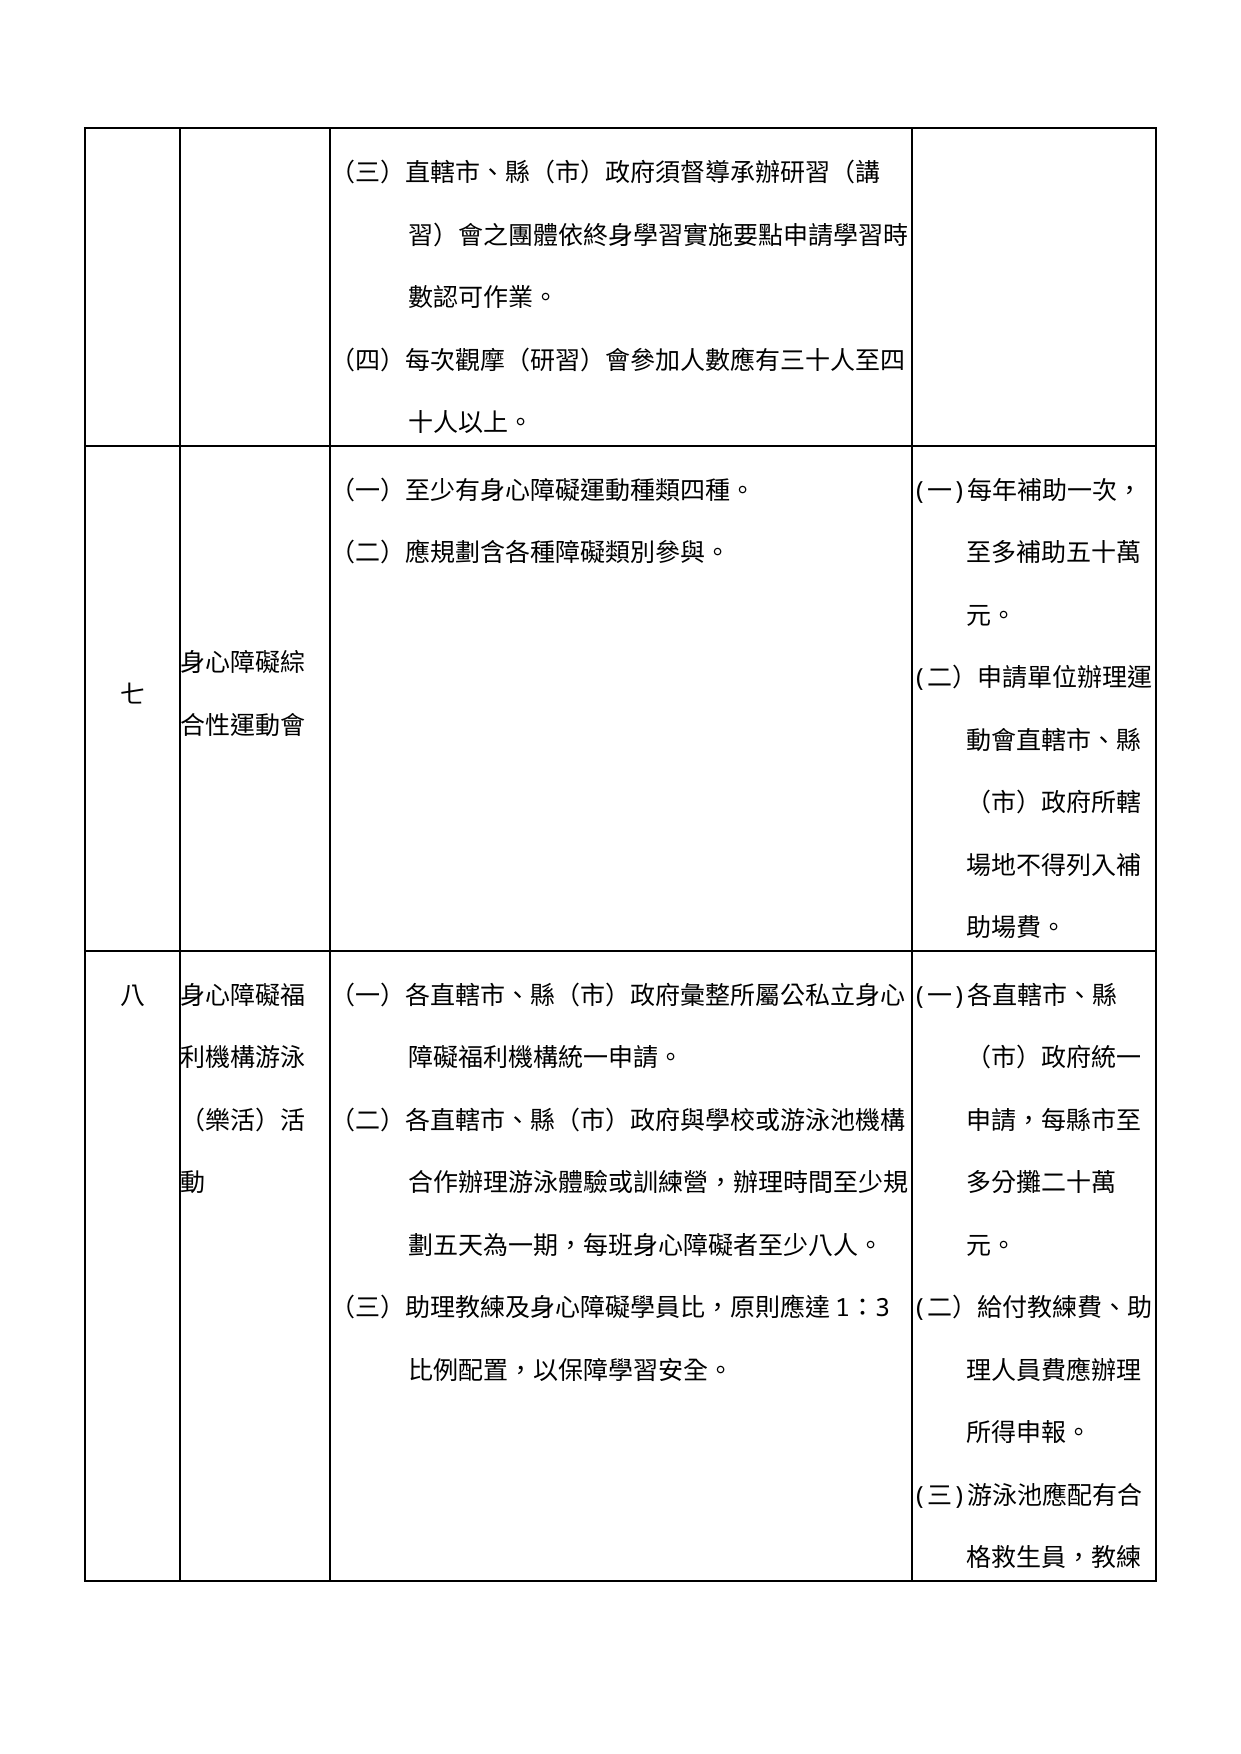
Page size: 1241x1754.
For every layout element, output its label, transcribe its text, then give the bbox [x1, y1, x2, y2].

table_cell 身心障礙綜合性運動會 [181, 447, 329, 949]
table_cell （三）直轄市、縣（市）政府須督導承辦研習（講習）會之團體依終身學習實施要點申請學習時數認可作業。 （四）每次觀摩（研習）會參加人數應有三十人至四十人以上。 [331, 129, 911, 444]
table_cell [86, 129, 179, 444]
table_cell [913, 129, 1155, 444]
table_cell 八 [86, 952, 179, 1579]
table_cell [181, 129, 329, 444]
table_cell 身心障礙福利機構游泳（樂活）活動 [181, 952, 329, 1579]
table_cell (一)每年補助一次，至多補助五十萬元。 (二）申請單位辦理運動會直轄市、縣（市）政府所轄場地不得列入補助場費。 [913, 447, 1155, 949]
table_cell (一)各直轄市、縣（市）政府統一申請，每縣市至多分攤二十萬元。 (二）給付教練費、助理人員費應辦理所得申報。 (三)游泳池應配有合格救生員，教練 [913, 952, 1155, 1579]
table_cell （一）至少有身心障礙運動種類四種。 （二）應規劃含各種障礙類別參與。 [331, 447, 911, 949]
table_cell 七 [86, 447, 179, 949]
table_cell （一）各直轄市、縣（市）政府彙整所屬公私立身心障礙福利機構統一申請。 （二）各直轄市、縣（市）政府與學校或游泳池機構合作辦理游泳體驗或訓練營，辦理時間至少規劃五天為一期，每班身心障礙者至少八人。 （三）助理教練及身心障礙學員比，原則應達1：3比例配置，以保障學習安全。 [331, 952, 911, 1579]
